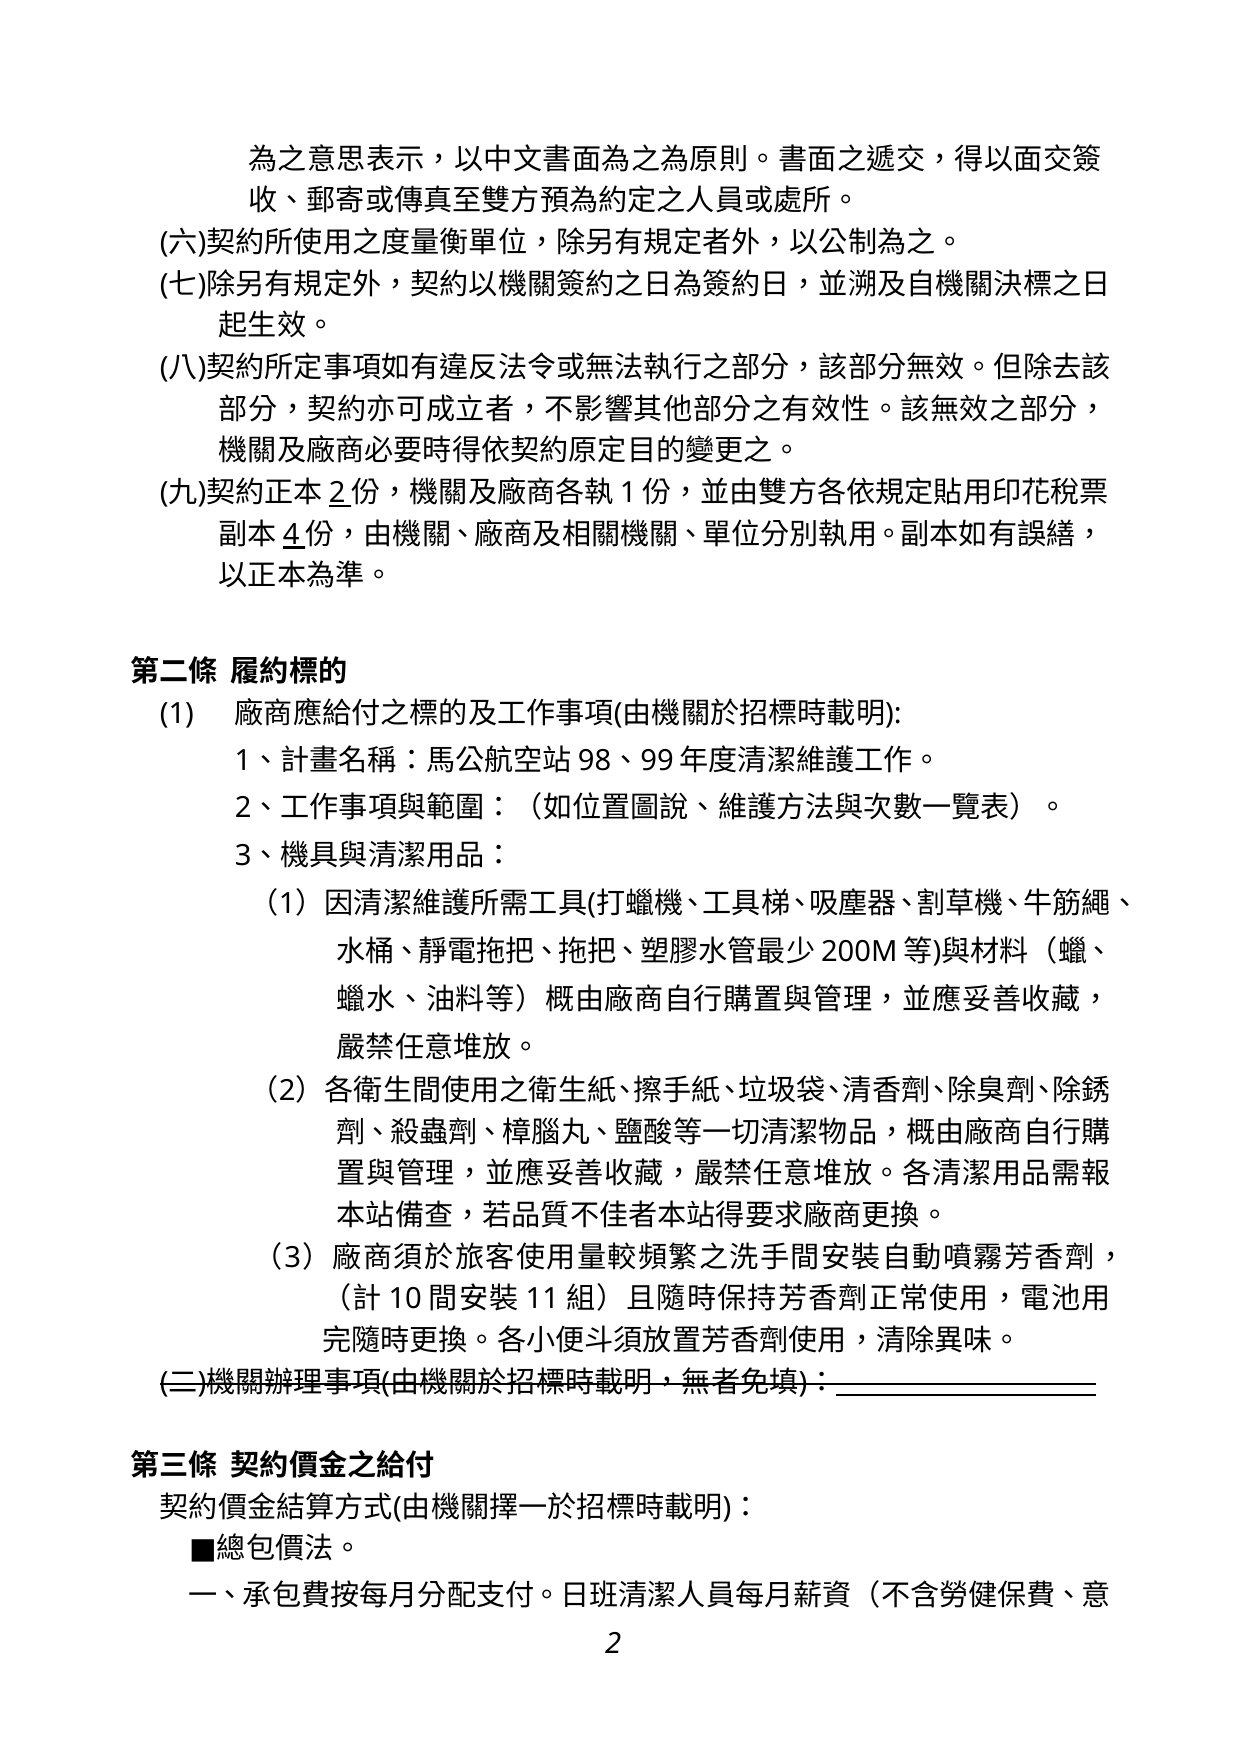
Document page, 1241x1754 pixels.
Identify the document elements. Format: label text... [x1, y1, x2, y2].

text 2、工作事項與範圍：（如位置圖說、維護方法與次數一覽表）。 [234, 779, 1110, 827]
text (六)契約所使用之度量衡單位，除另有規定者外，以公制為之。 [159, 219, 1110, 261]
text 1、計畫名稱：馬公航空站98、99年度清潔維護工作。 [234, 732, 1110, 779]
text (二)機關辦理事項(由機關於招標時載明，無者免填)： [159, 1359, 1110, 1400]
text ■總包價法。 [189, 1525, 1110, 1567]
text 一、承包費按每月分配支付。日班清潔人員每月薪資（不含勞健保費、意 [188, 1567, 1110, 1615]
text （3）廠商須於旅客使用量較頻繁之洗手間安裝自動噴霧芳香劑，（計10間安裝11組）且隨時保持芳香劑正常使用，電池用完隨時更換。各小便斗須放置芳香劑使用，清除異味。 [234, 1234, 1110, 1359]
text 第二條 履約標的 [130, 648, 1110, 690]
text 3、機具與清潔用品： [234, 827, 1110, 875]
text (八)契約所定事項如有違反法令或無法執行之部分，該部分無效。但除去該部分，契約亦可成立者，不影響其他部分之有效性。該無效之部分，機關及廠商必要時得依契約原定目的變更之。 [159, 344, 1110, 469]
text 為之意思表示，以中文書面為之為原則。書面之遞交，得以面交簽收、郵寄或傳真至雙方預為約定之人員或處所。 [218, 136, 1104, 219]
text （2）各衛生間使用之衛生紙、擦手紙、垃圾袋、清香劑、除臭劑、除銹劑、殺蟲劑、樟腦丸、鹽酸等一切清潔物品，概由廠商自行購置與管理，並應妥善收藏，嚴禁任意堆放。各清潔用品需報本站備查，若品質不佳者本站得要求廠商更換。 [234, 1067, 1110, 1234]
text (九)契約正本2份，機關及廠商各執1份，並由雙方各依規定貼用印花稅票。副本4份，由機關、廠商及相關機關、單位分別執用。副本如有誤繕，以正本為準。 [159, 469, 1104, 594]
list 廠商應給付之標的及工作事項(由機關於招標時載明): [159, 690, 1110, 732]
text 第三條 契約價金之給付 [130, 1442, 1110, 1484]
text 契約價金結算方式(由機關擇一於招標時載明)： [159, 1484, 1110, 1525]
text （1）因清潔維護所需工具(打蠟機、工具梯、吸塵器、割草機、牛筋繩、水桶、靜電拖把、拖把、塑膠水管最少200M等)與材料（蠟、蠟水、油料等）概由廠商自行購置與管理，並應妥善收藏，嚴禁任意堆放。 [234, 875, 1110, 1067]
text (七)除另有規定外，契約以機關簽約之日為簽約日，並溯及自機關決標之日起生效。 [159, 261, 1110, 344]
